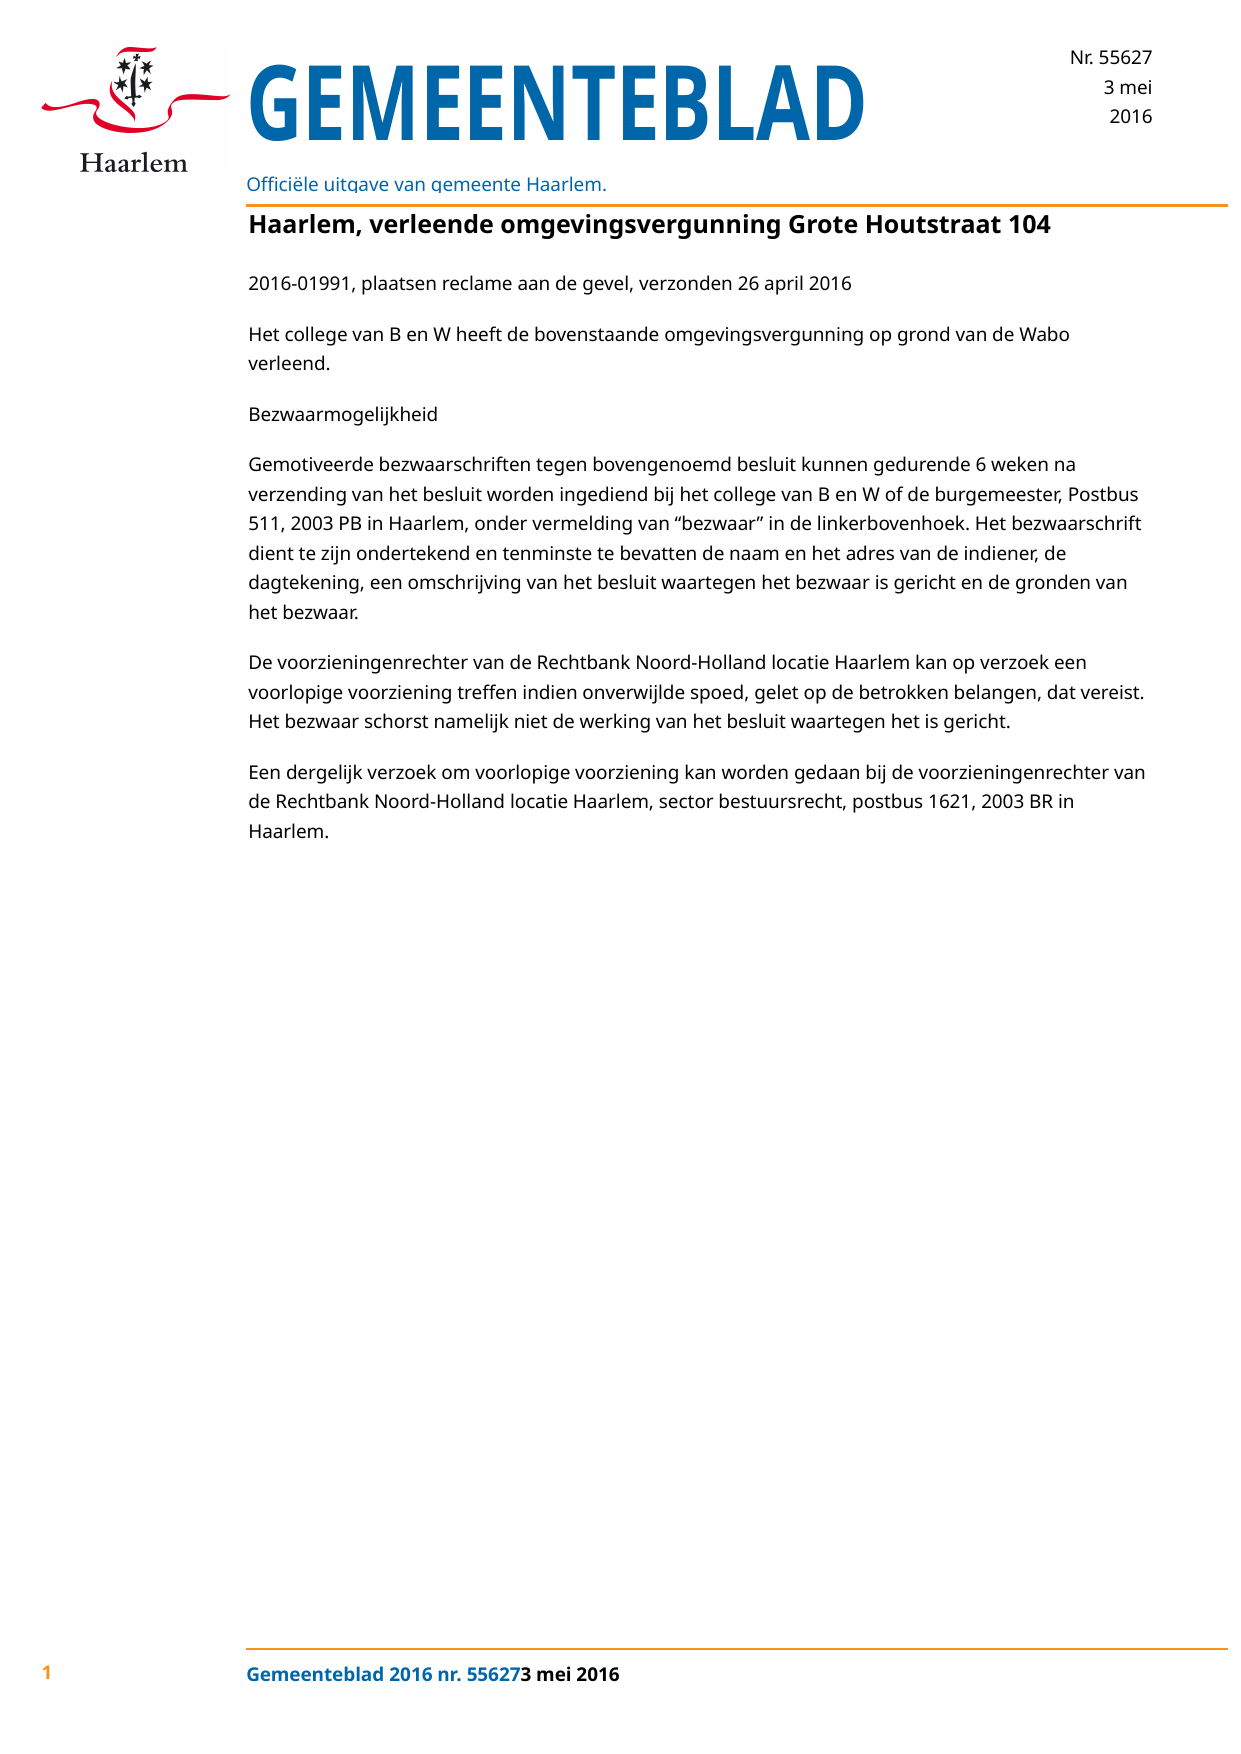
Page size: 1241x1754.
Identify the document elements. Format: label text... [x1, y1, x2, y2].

text Gemotiveerde bezwaarschriften tegen bovengenoemd besluit kunnen gedurende 6 weken na verzending van het besluit worden ingediend bij het college van B en W of de burgemeester, Postbus 511, 2003 PB in Haarlem, onder vermelding van “bezwaar” in de linkerbovenhoek. Het bezwaarschrift dient te zijn ondertekend en tenminste te bevatten de naam en het adres van de indiener, de dagtekening, een omschrijving van het besluit waartegen het bezwaar is gericht en de gronden van het bezwaar. [248, 451, 1152, 625]
text Een dergelijk verzoek om voorlopige voorziening kan worden gedaan bij de voorzieningenrechter van de Rechtbank Noord-Holland locatie Haarlem, sector bestuursrecht, postbus 1621, 2003 BR in Haarlem. [248, 759, 1152, 844]
text Bezwaarmogelijkheid [248, 401, 1152, 426]
text De voorzieningenrechter van de Rechtbank Noord-Holland locatie Haarlem kan op verzoek een voorlopige voorziening treffen indien onverwijlde spoed, gelet op de betrokken belangen, dat vereist. Het bezwaar schorst namelijk niet de werking van het besluit waartegen het is gericht. [248, 649, 1152, 734]
picture [41, 47, 231, 172]
text 2016-01991, plaatsen reclame aan de gevel, verzonden 26 april 2016 [248, 270, 1152, 296]
text Haarlem, verleende omgevingsvergunning Grote Houtstraat 104 [248, 207, 1152, 241]
text Het college van B en W heeft de bovenstaande omgevingsvergunning op grond van de Wabo verleend. [248, 321, 1152, 376]
